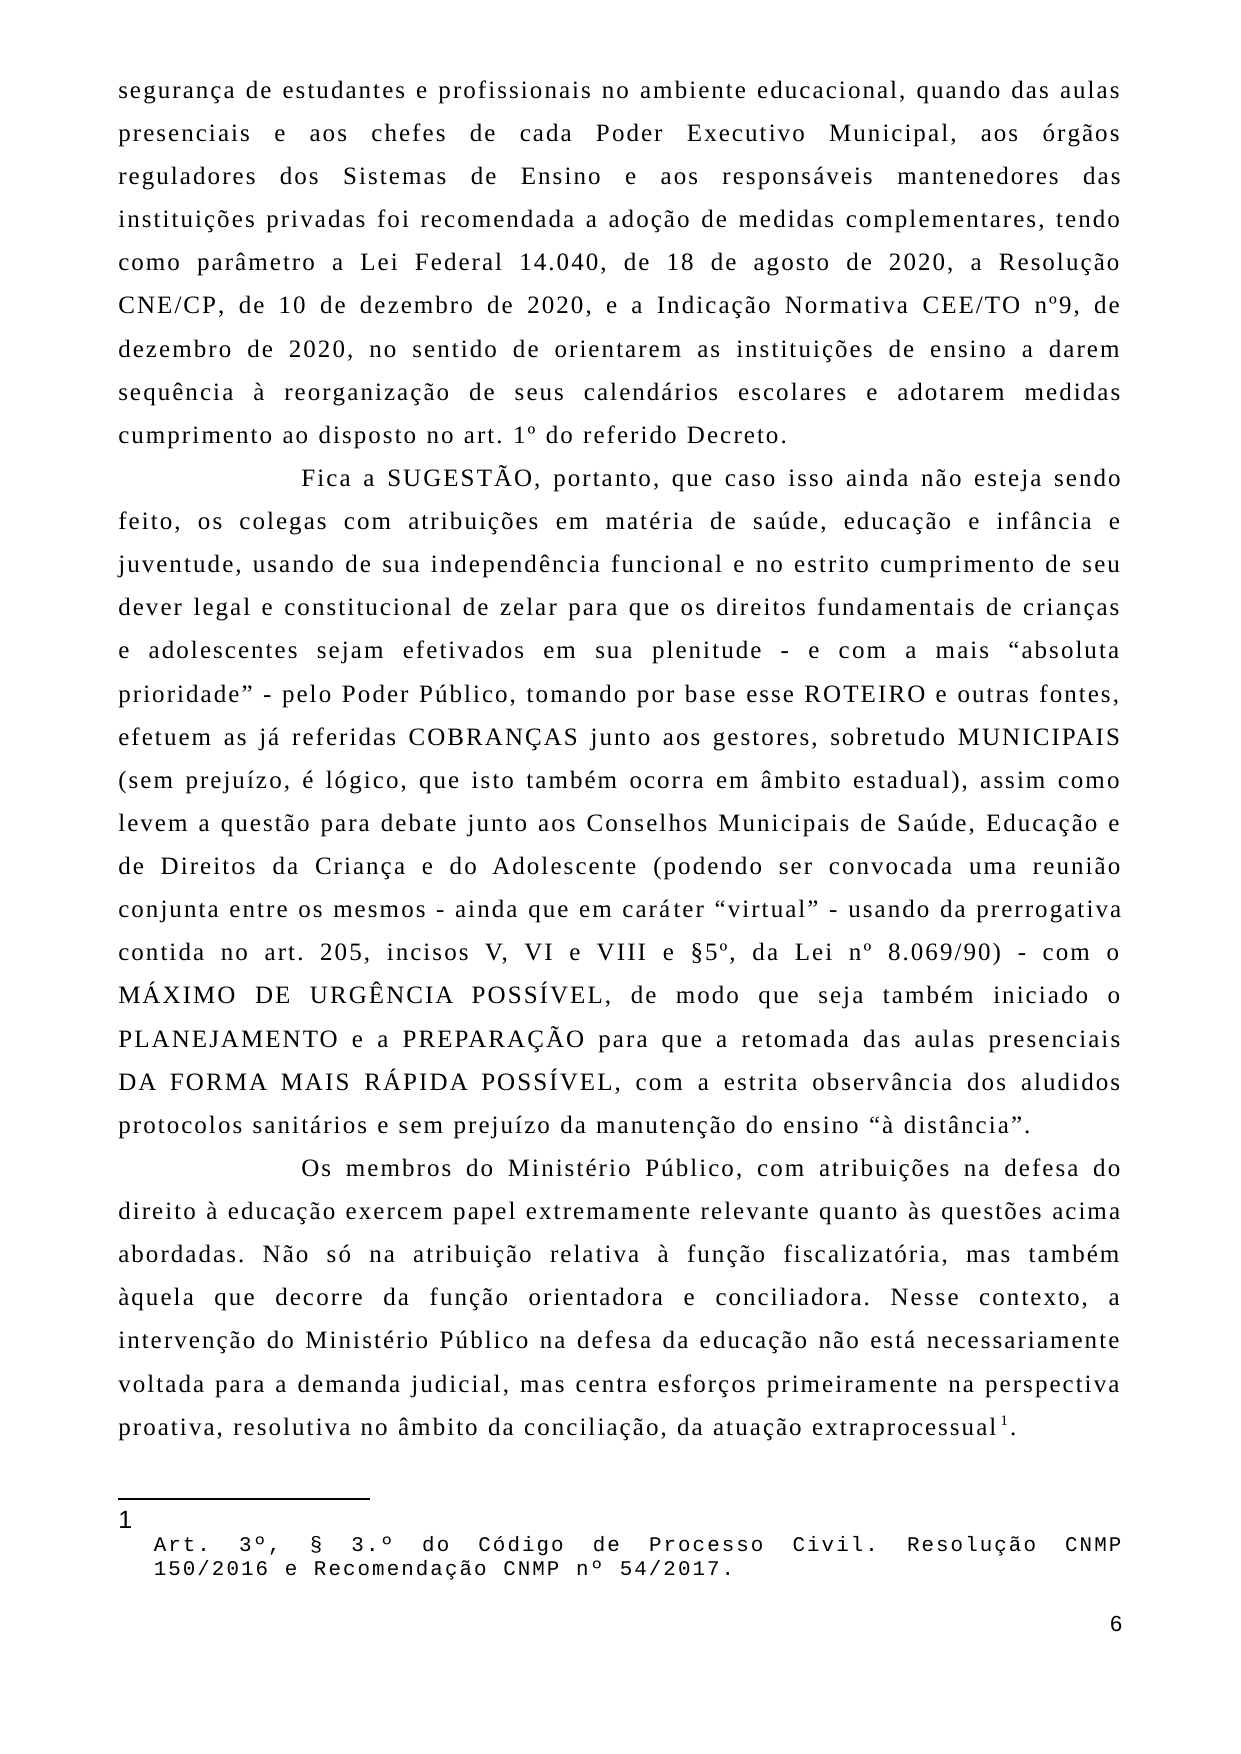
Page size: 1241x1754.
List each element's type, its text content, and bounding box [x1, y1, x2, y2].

text Art. 3º, § 3.º do Código de Processo Civil. Resolução CNMP 150/2016 e Recomendação CNMP nº 54/2017. [118, 1534, 1122, 1581]
subtitle segurança de estudantes e profissionais no ambiente educacional, quando das aulas presenciais e aos chefes de cada Poder Executivo Municipal, aos órgãos reguladores dos Sistemas de Ensino e aos responsáveis mantenedores das instituições privadas foi recomendada a adoção de medidas complementares, tendo como parâmetro a Lei Federal 14.040, de 18 de agosto de 2020, a Resolução CNE/CP, de 10 de dezembro de 2020, e a Indicação Normativa CEE/TO nº9, de dezembro de 2020, no sentido de orientarem as instituições de ensino a darem sequência à reorganização de seus calendários escolares e adotarem medidas cumprimento ao disposto no art. 1º do referido Decreto. [118, 75, 1122, 449]
text Os membros do Ministério Público, com atribuições na defesa do direito à educação exercem papel extremamente relevante quanto às questões acima abordadas. Não só na atribuição relativa à função fiscalizatória, mas também àquela que decorre da função orientadora e conciliadora. Nesse contexto, a intervenção do Ministério Público na defesa da educação não está necessariamente voltada para a demanda judicial, mas centra esforços primeiramente na perspectiva proativa, resolutiva no âmbito da conciliação, da atuação extraprocessual. [118, 1153, 1122, 1441]
list Fica a SUGESTÃO, portanto, que caso isso ainda não esteja sendo feito, os colegas com atribuições em matéria de saúde, educação e infância e juventude, usando de sua independência funcional e no estrito cumprimento de seu dever legal e constitucional de zelar para que os direitos fundamentais de crianças e adolescentes sejam efetivados em sua plenitude - e com a mais “absoluta prioridade” - pelo Poder Público, tomando por base esse ROTEIRO e outras fontes, efetuem as já referidas COBRANÇAS junto aos gestores, sobretudo MUNICIPAIS (sem prejuízo, é lógico, que isto também ocorra em âmbito estadual), assim como levem a questão para debate junto aos Conselhos Municipais de Saúde, Educação e de Direitos da Criança e do Adolescente (podendo ser convocada uma reunião conjunta entre os mesmos - ainda que em caráter “virtual” - usando da prerrogativa contida no art. 205, incisos V, VI e VIII e §5º, da Lei nº 8.069/90) - com o MÁXIMO DE URGÊNCIA POSSÍVEL, de modo que seja também iniciado o PLANEJAMENTO e a PREPARAÇÃO para que a retomada das aulas presenciais DA FORMA MAIS RÁPIDA POSSÍVEL, com a estrita observância dos aludidos protocolos sanitários e sem prejuízo da manutenção do ensino “à distância”. [118, 463, 1122, 1139]
